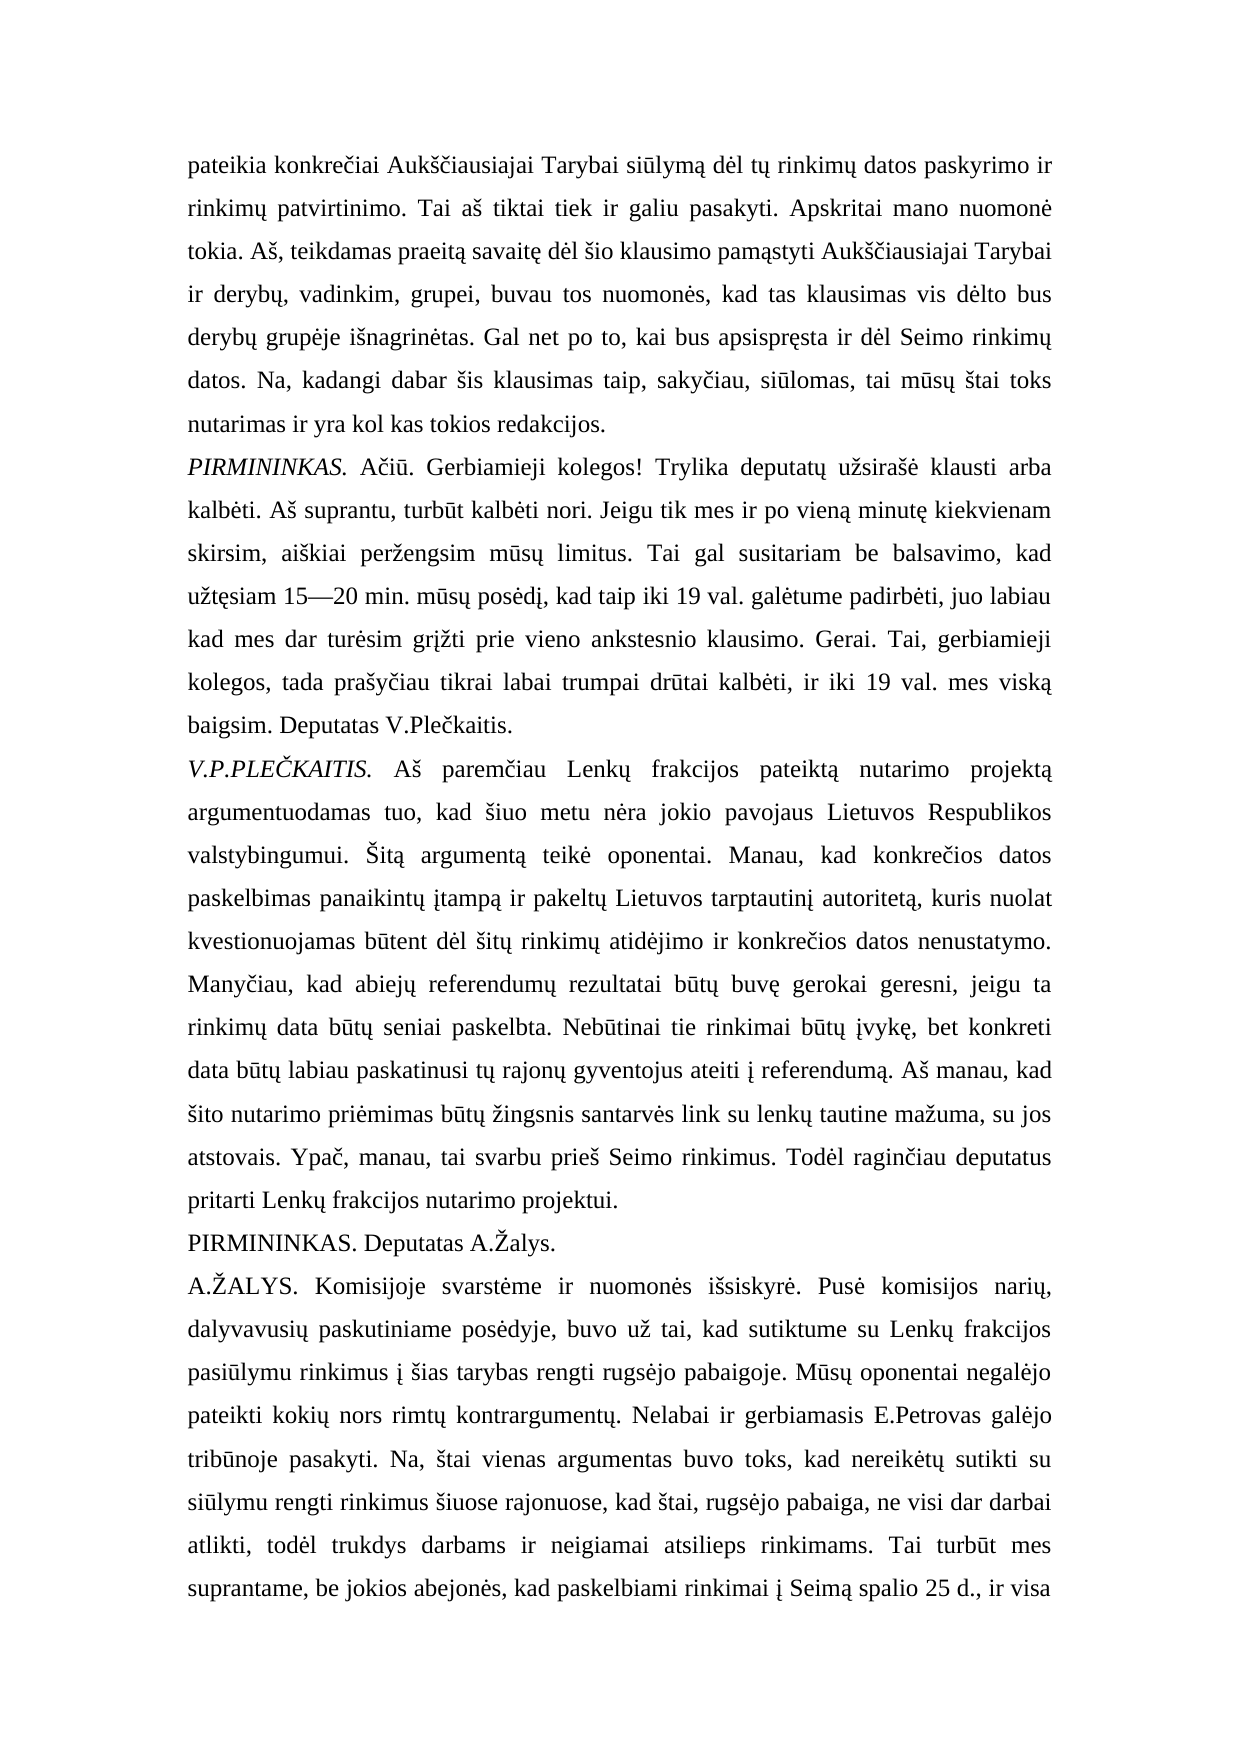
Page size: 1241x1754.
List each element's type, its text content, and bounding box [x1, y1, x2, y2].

text pateikia konkrečiai Aukščiausiajai Tarybai siūlymą dėl tų rinkimų datos paskyrimo ir rinkimų patvirtinimo. Tai aš tiktai tiek ir galiu pasakyti. Apskritai mano nuomonė tokia. Aš, teikdamas praeitą savaitę dėl šio klausimo pamąstyti Aukščiausiajai Tarybai ir derybų, vadinkim, grupei, buvau tos nuomonės, kad tas klausimas vis dėlto bus derybų grupėje išnagrinėtas. Gal net po to, kai bus apsispręsta ir dėl Seimo rinkimų datos. Na, kadangi dabar šis klausimas taip, sakyčiau, siūlomas, tai mūsų štai toks nutarimas ir yra kol kas tokios redakcijos. [187, 150, 1053, 437]
text A.ŽALYS. Komisijoje svarstėme ir nuomonės išsiskyrė. Pusė komisijos narių, dalyvavusių paskutiniame posėdyje, buvo už tai, kad sutiktume su Lenkų frakcijos pasiūlymu rinkimus į šias tarybas rengti rugsėjo pabaigoje. Mūsų oponentai negalėjo pateikti kokių nors rimtų kontrargumentų. Nelabai ir gerbiamasis E.Petrovas galėjo tribūnoje pasakyti. Na, štai vienas argumentas buvo toks, kad nereikėtų sutikti su siūlymu rengti rinkimus šiuose rajonuose, kad štai, rugsėjo pabaiga, ne visi dar darbai atlikti, todėl trukdys darbams ir neigiamai atsilieps rinkimams. Tai turbūt mes suprantame, be jokios abejonės, kad paskelbiami rinkimai į Seimą spalio 25 d., ir visa [187, 1271, 1053, 1602]
text PIRMININKAS. Ačiū. Gerbiamieji kolegos! Trylika deputatų užsirašė klausti arba kalbėti. Aš suprantu, turbūt kalbėti nori. Jeigu tik mes ir po vieną minutę kiekvienam skirsim, aiškiai peržengsim mūsų limitus. Tai gal susitariam be balsavimo, kad užtęsiam 15—20 min. mūsų posėdį, kad taip iki 19 val. galėtume padirbėti, juo labiau kad mes dar turėsim grįžti prie vieno ankstesnio klausimo. Gerai. Tai, gerbiamieji kolegos, tada prašyčiau tikrai labai trumpai drūtai kalbėti, ir iki 19 val. mes viską baigsim. Deputatas V.Plečkaitis. [187, 452, 1053, 739]
text V.P.PLEČKAITIS. Aš paremčiau Lenkų frakcijos pateiktą nutarimo projektą argumentuodamas tuo, kad šiuo metu nėra jokio pavojaus Lietuvos Respublikos valstybingumui. Šitą argumentą teikė oponentai. Manau, kad konkrečios datos paskelbimas panaikintų įtampą ir pakeltų Lietuvos tarptautinį autoritetą, kuris nuolat kvestionuojamas būtent dėl šitų rinkimų atidėjimo ir konkrečios datos nenustatymo. Manyčiau, kad abiejų referendumų rezultatai būtų buvę gerokai geresni, jeigu ta rinkimų data būtų seniai paskelbta. Nebūtinai tie rinkimai būtų įvykę, bet konkreti data būtų labiau paskatinusi tų rajonų gyventojus ateiti į referendumą. Aš manau, kad šito nutarimo priėmimas būtų žingsnis santarvės link su lenkų tautine mažuma, su jos atstovais. Ypač, manau, tai svarbu prieš Seimo rinkimus. Todėl raginčiau deputatus pritarti Lenkų frakcijos nutarimo projektui. [187, 754, 1053, 1214]
text PIRMININKAS. Deputatas A.Žalys. [187, 1228, 1053, 1257]
